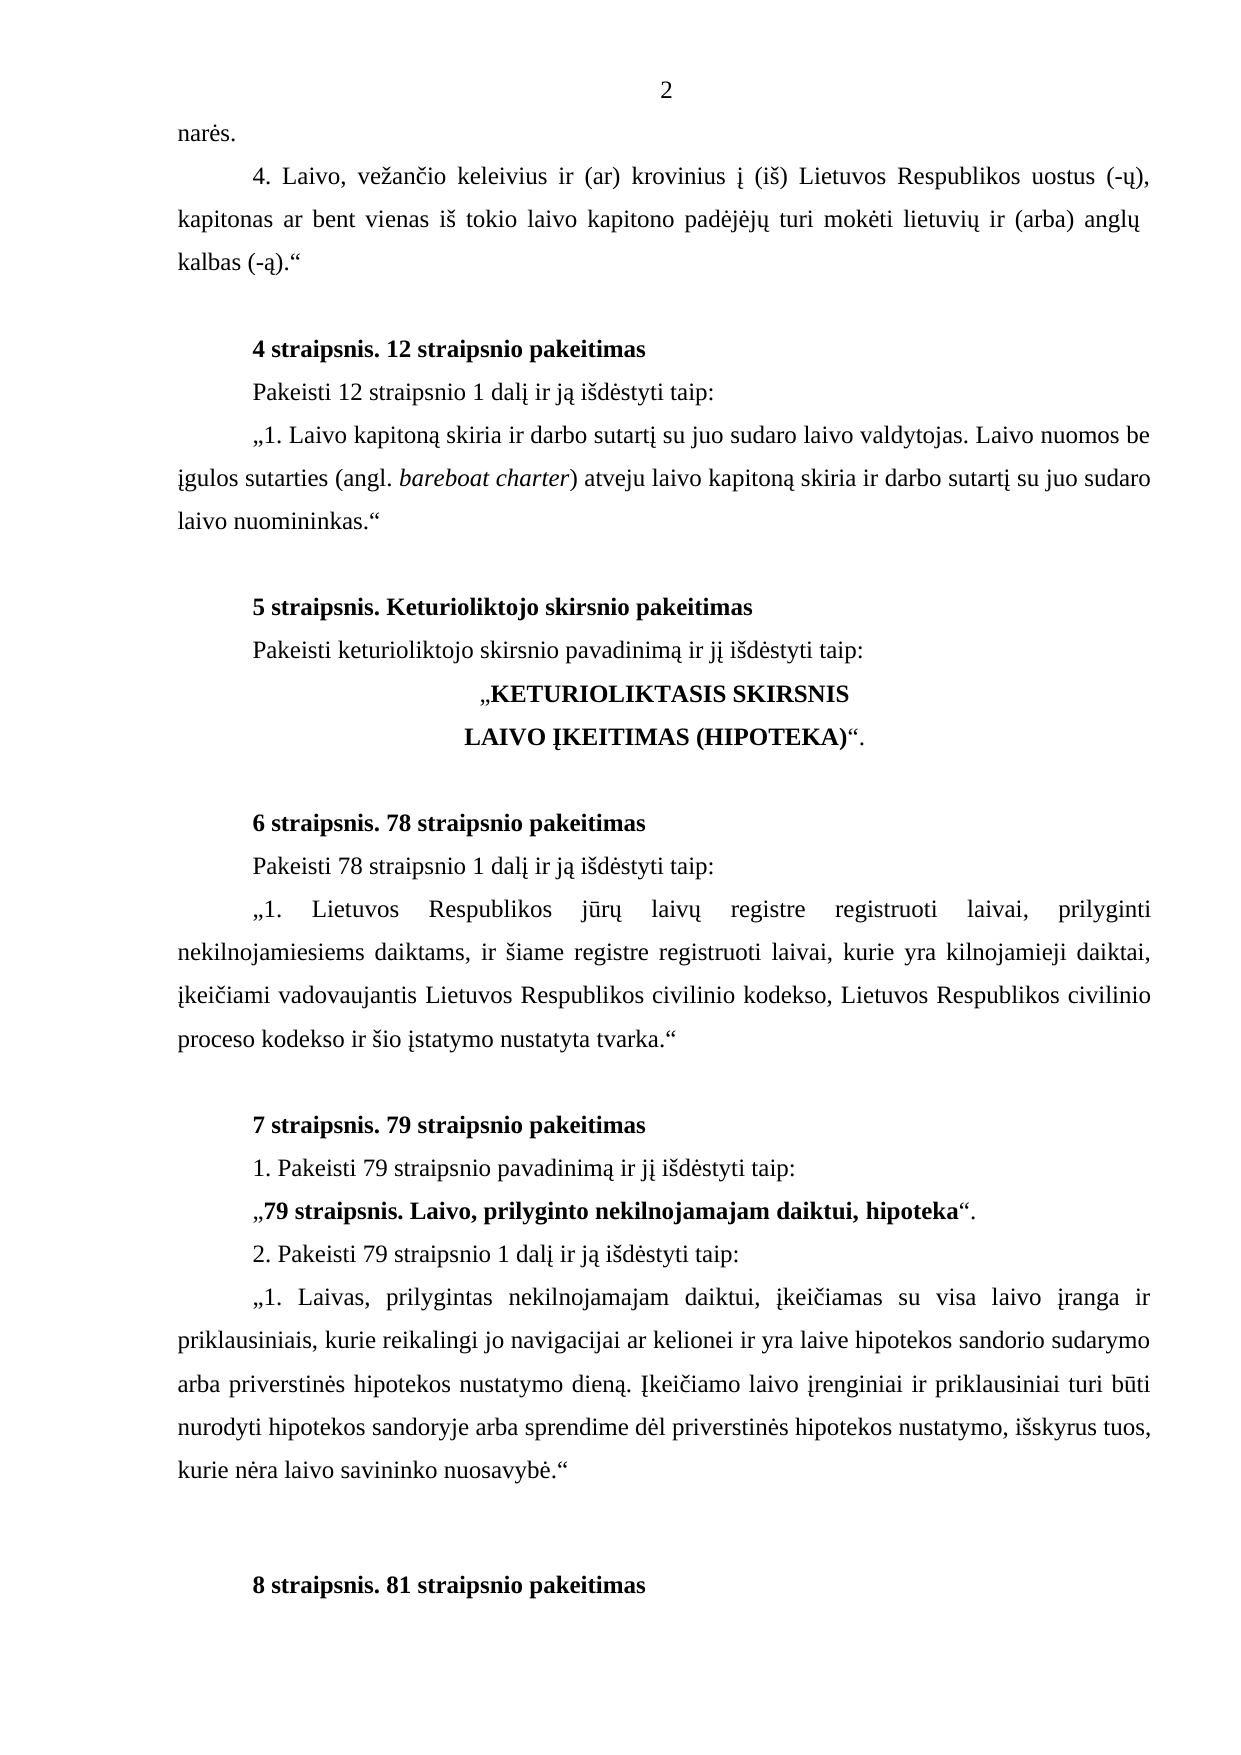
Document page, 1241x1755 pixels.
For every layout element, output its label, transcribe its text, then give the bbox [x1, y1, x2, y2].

text 2. Pakeisti 79 straipsnio 1 dalį ir ją išdėstyti taip: [177, 1239, 1152, 1268]
text LAIVO ĮKEITIMAS (HIPOTEKA)“. [177, 722, 1152, 751]
text „79 straipsnis. Laivo, prilyginto nekilnojamajam daiktui, hipoteka“. [177, 1196, 1152, 1225]
text 4 straipsnis. 12 straipsnio pakeitimas [177, 334, 1152, 362]
text 1. Pakeisti 79 straipsnio pavadinimą ir jį išdėstyti taip: [177, 1153, 1152, 1182]
text 6 straipsnis. 78 straipsnio pakeitimas [177, 808, 1152, 837]
text narės. [177, 118, 1152, 147]
text Pakeisti keturioliktojo skirsnio pavadinimą ir jį išdėstyti taip: [177, 636, 1152, 664]
text 4. Laivo, vežančio keleivius ir (ar) krovinius į (iš) Lietuvos Respublikos uostus (-ų), kapitonas ar bent vienas iš tokio laivo kapitono padėjėjų turi mokėti lietuvių ir (arba) anglų kalbas (-ą).“ [177, 161, 1152, 276]
text 8 straipsnis. 81 straipsnio pakeitimas [177, 1570, 1152, 1599]
text Pakeisti 78 straipsnio 1 dalį ir ją išdėstyti taip: [177, 851, 1152, 880]
text „1. Lietuvos Respublikos jūrų laivų registre registruoti laivai, prilyginti nekilnojamiesiems daiktams, ir šiame registre registruoti laivai, kurie yra kilnojamieji daiktai, įkeičiami vadovaujantis Lietuvos Respublikos civilinio kodekso, Lietuvos Respublikos civilinio proceso kodekso ir šio įstatymo nustatyta tvarka.“ [177, 894, 1152, 1052]
text „1. Laivo kapitoną skiria ir darbo sutartį su juo sudaro laivo valdytojas. Laivo nuomos be įgulos sutarties (angl. bareboat charter) atveju laivo kapitoną skiria ir darbo sutartį su juo sudaro laivo nuomininkas.“ [177, 420, 1152, 535]
text „KETURIOLIKTASIS SKIRSNIS [177, 679, 1152, 707]
text „1. Laivas, prilygintas nekilnojamajam daiktui, įkeičiamas su visa laivo įranga ir priklausiniais, kurie reikalingi jo navigacijai ar kelionei ir yra laive hipotekos sandorio sudarymo arba priverstinės hipotekos nustatymo dieną. Įkeičiamo laivo įrenginiai ir priklausiniai turi būti nurodyti hipotekos sandoryje arba sprendime dėl priverstinės hipotekos nustatymo, išskyrus tuos, kurie nėra laivo savininko nuosavybė.“ [177, 1282, 1152, 1484]
text Pakeisti 12 straipsnio 1 dalį ir ją išdėstyti taip: [177, 377, 1152, 406]
text 7 straipsnis. 79 straipsnio pakeitimas [177, 1110, 1152, 1139]
text 5 straipsnis. Keturioliktojo skirsnio pakeitimas [177, 592, 1152, 621]
